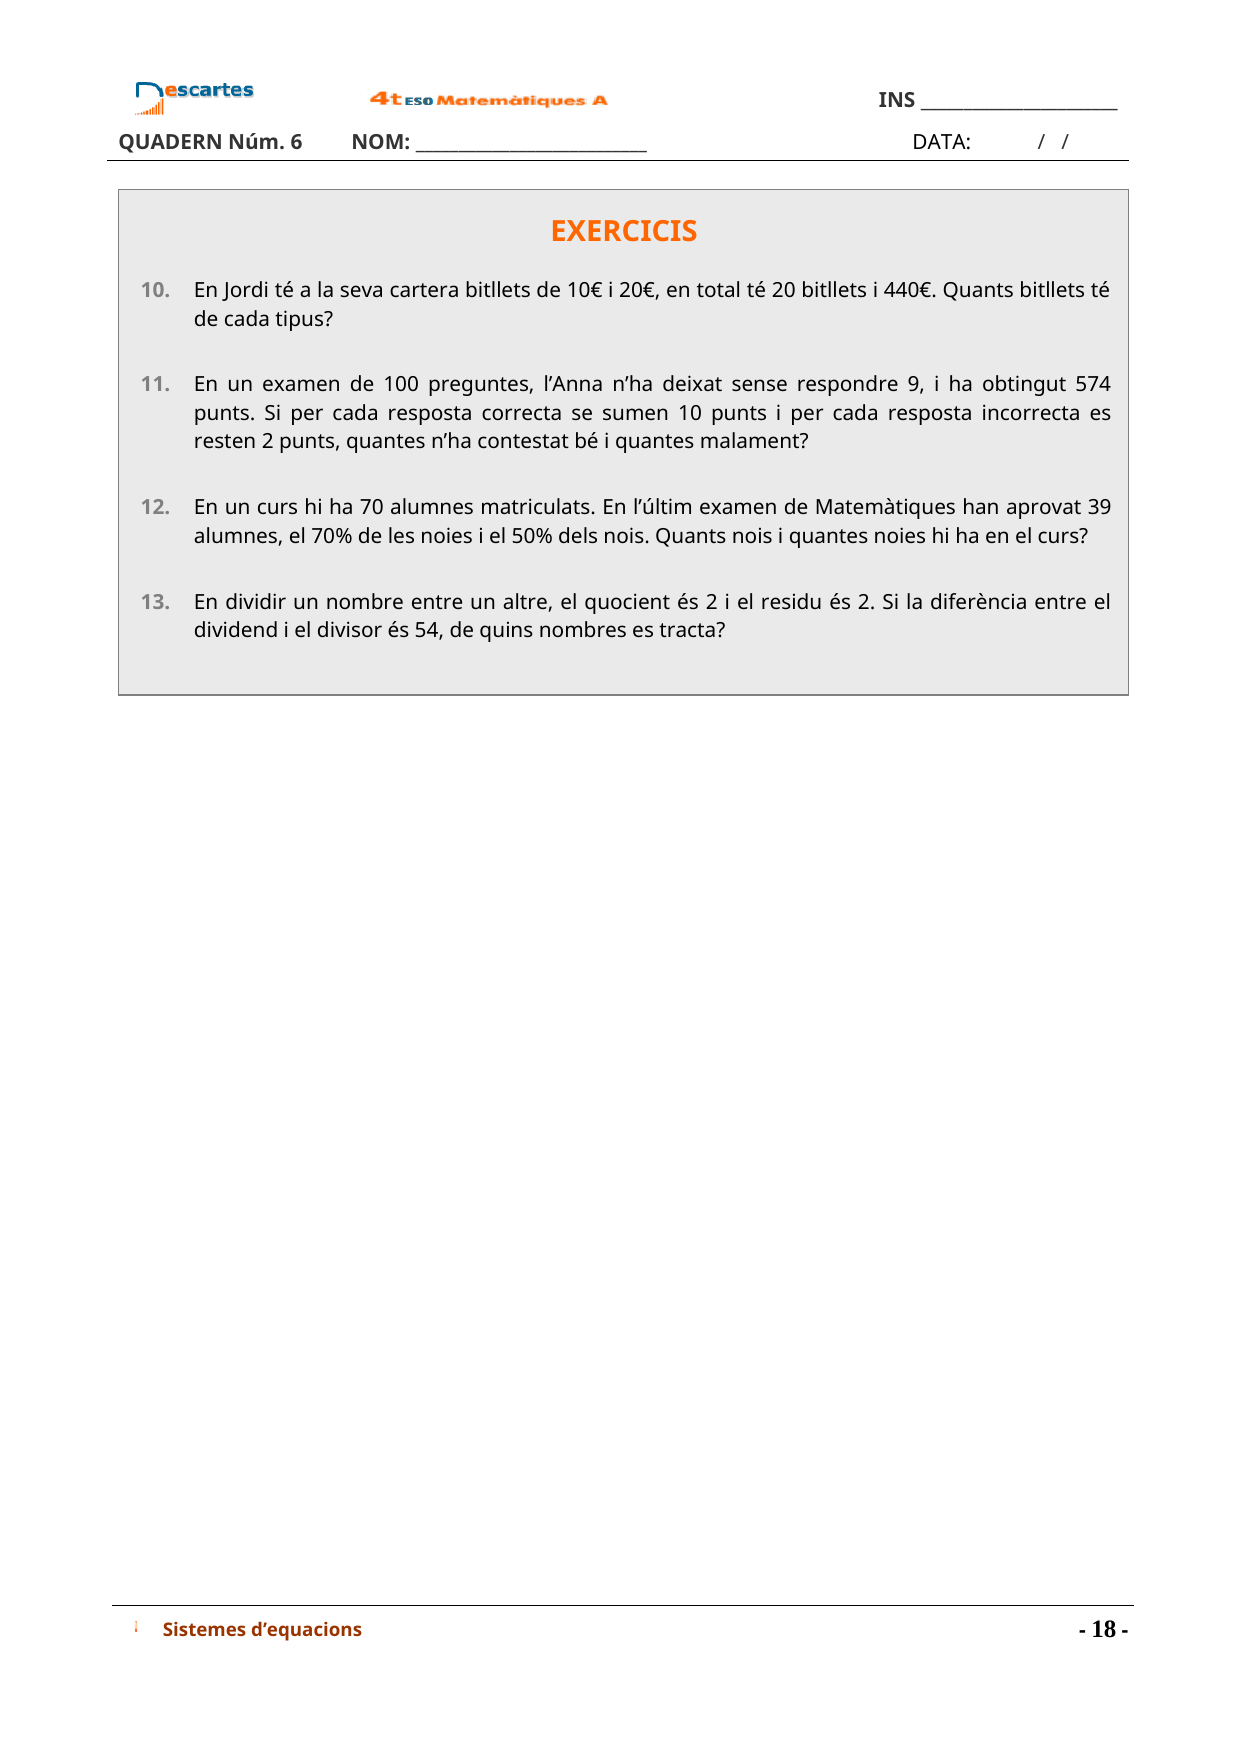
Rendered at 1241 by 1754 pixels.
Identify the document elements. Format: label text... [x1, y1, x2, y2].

list En Jordi té a la seva cartera bitllets de 10€ i 20€, en total té 20 bitllets i 440€. Quants bitllets té de cada tipus? [170, 275, 1113, 332]
picture [134, 1620, 138, 1632]
list En un curs hi ha 70 alumnes matriculats. En l’últim examen de Matemàtiques han aprovat 39 alumnes, el 70% de les noies i el 50% dels nois. Quants nois i quantes noies hi ha en el curs? [170, 492, 1113, 549]
text EXERCICIS [135, 211, 1113, 250]
list En un examen de 100 preguntes, l’Anna n’ha deixat sense respondre 9, i ha obtingut 574 punts. Si per cada resposta correcta se sumen 10 punts i per cada resposta incorrecta es resten 2 punts, quantes n’ha contestat bé i quantes malament? [170, 369, 1113, 455]
list En dividir un nombre entre un altre, el quocient és 2 i el residu és 2. Si la diferència entre el dividend i el divisor és 54, de quins nombres es tracta? [170, 587, 1113, 644]
picture [134, 82, 257, 115]
